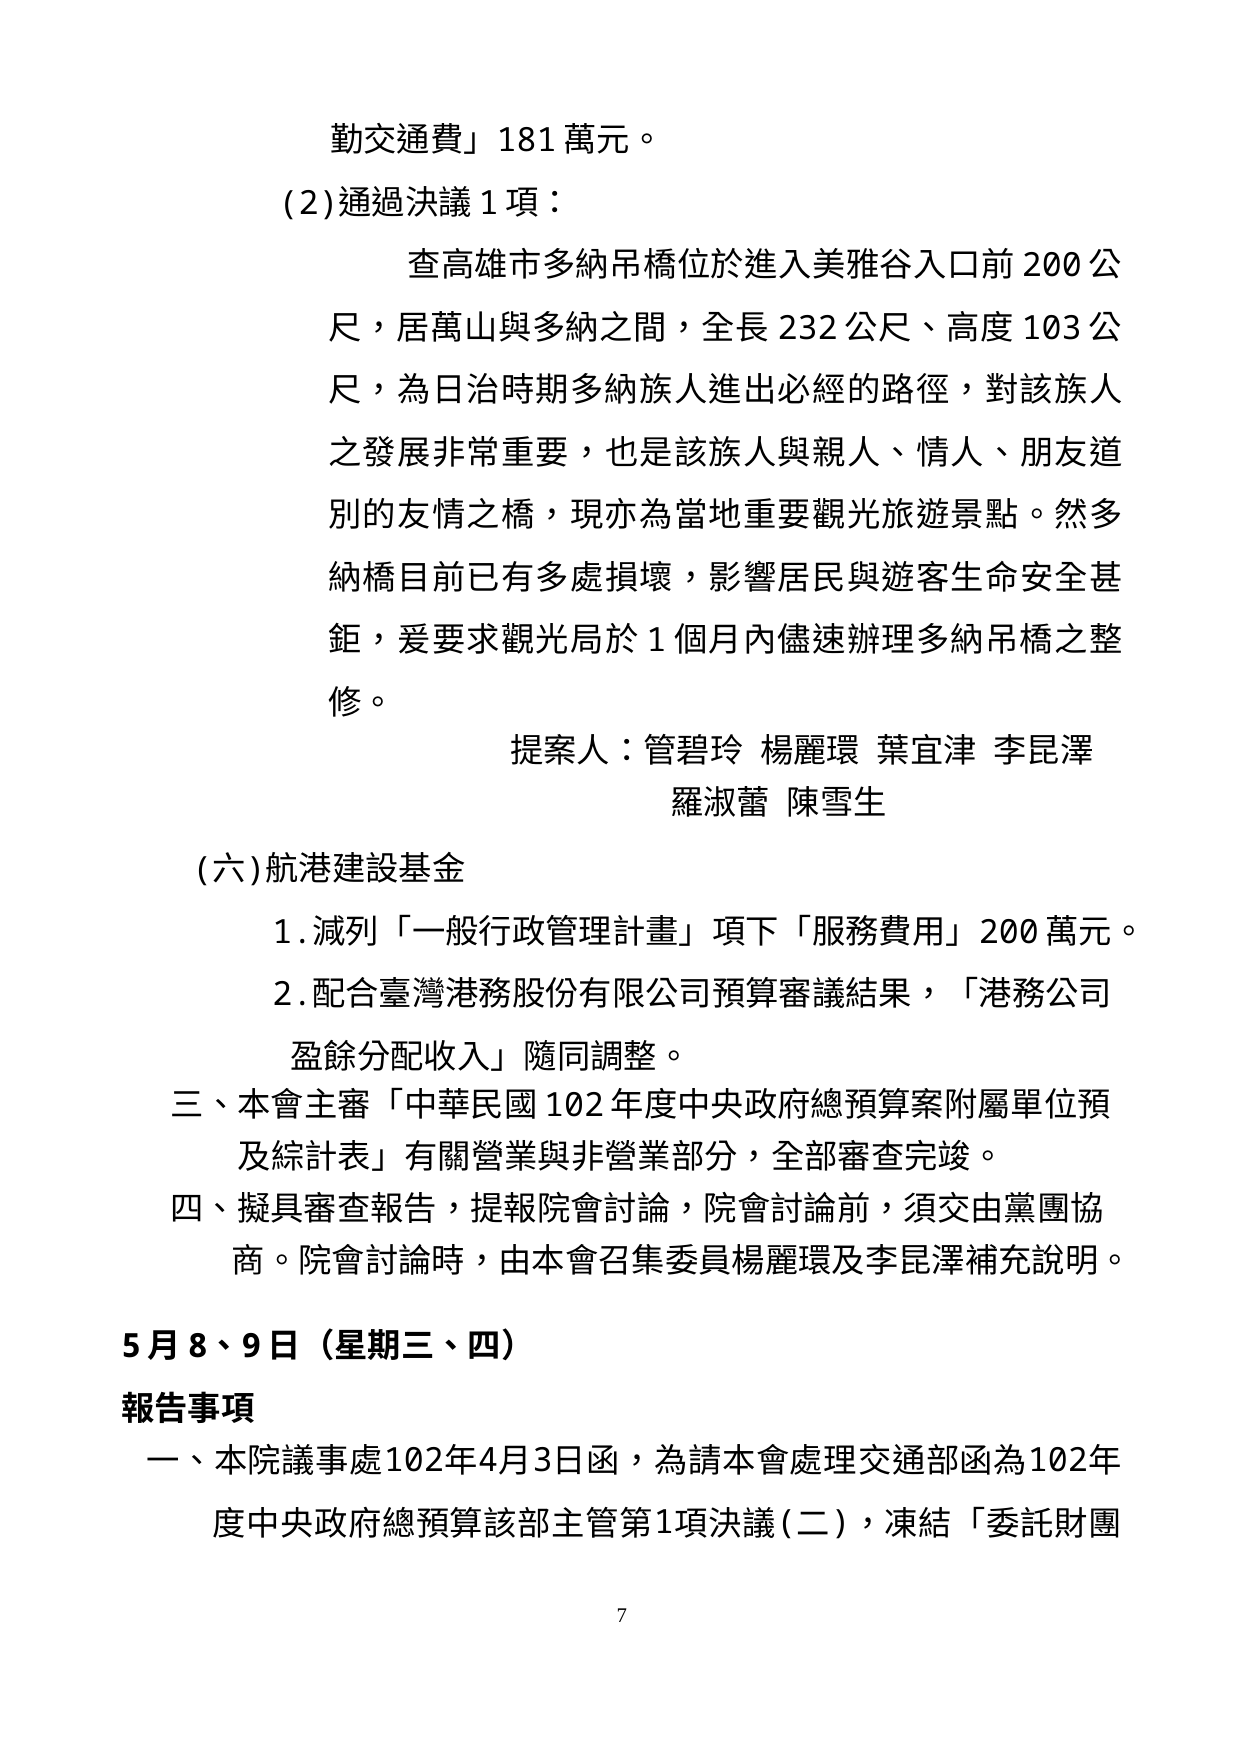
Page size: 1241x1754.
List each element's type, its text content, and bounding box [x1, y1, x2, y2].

text 三、本會主審「中華民國102年度中央政府總預算案附屬單位預 [171, 1075, 1122, 1127]
text 及綜計表」有關營業與非營業部分，全部審查完竣。 [237, 1127, 1122, 1179]
text 1.減列「一般行政管理計畫」項下「服務費用」200萬元。 [172, 887, 1122, 950]
text (2)通過決議1項： [278, 158, 1122, 221]
text 羅淑蕾 陳雪生 [510, 773, 1122, 825]
text (六)航港建設基金 [172, 825, 1122, 887]
text 提案人：管碧玲 楊麗環 葉宜津 李昆澤 [510, 721, 1122, 773]
text 勤交通費」181萬元。 [278, 96, 1122, 158]
text 報告事項 [121, 1364, 1122, 1427]
text 查高雄市多納吊橋位於進入美雅谷入口前200公 尺，居萬山與多納之間，全長232公尺、高度103公尺，為日治時期多納族人進出必經的路徑，對該族人之發展非常重要，也是該族人與親人、情人、朋友道別的友情之橋，現亦為當地重要觀光旅遊景點。然多納橋目前已有多處損壞，影響居民與遊客生命安全甚鉅，爰要求觀光局於1個月內儘速辦理多納吊橋之整修。 [328, 221, 1122, 721]
text 四、擬具審查報告，提報院會討論，院會討論前，須交由黨團協商。院會討論時，由本會召集委員楊麗環及李昆澤補充說明。 [170, 1179, 1122, 1283]
text 2.配合臺灣港務股份有限公司預算審議結果，「港務公司盈餘分配收入」隨同調整。 [172, 950, 1122, 1075]
text 一、本院議事處102年4月3日函，為請本會處理交通部函為102年度中央政府總預算該部主管第1項決議(二)，凍結「委託財團 [146, 1427, 1122, 1552]
text 5月8、9日（星期三、四） [121, 1302, 1122, 1364]
